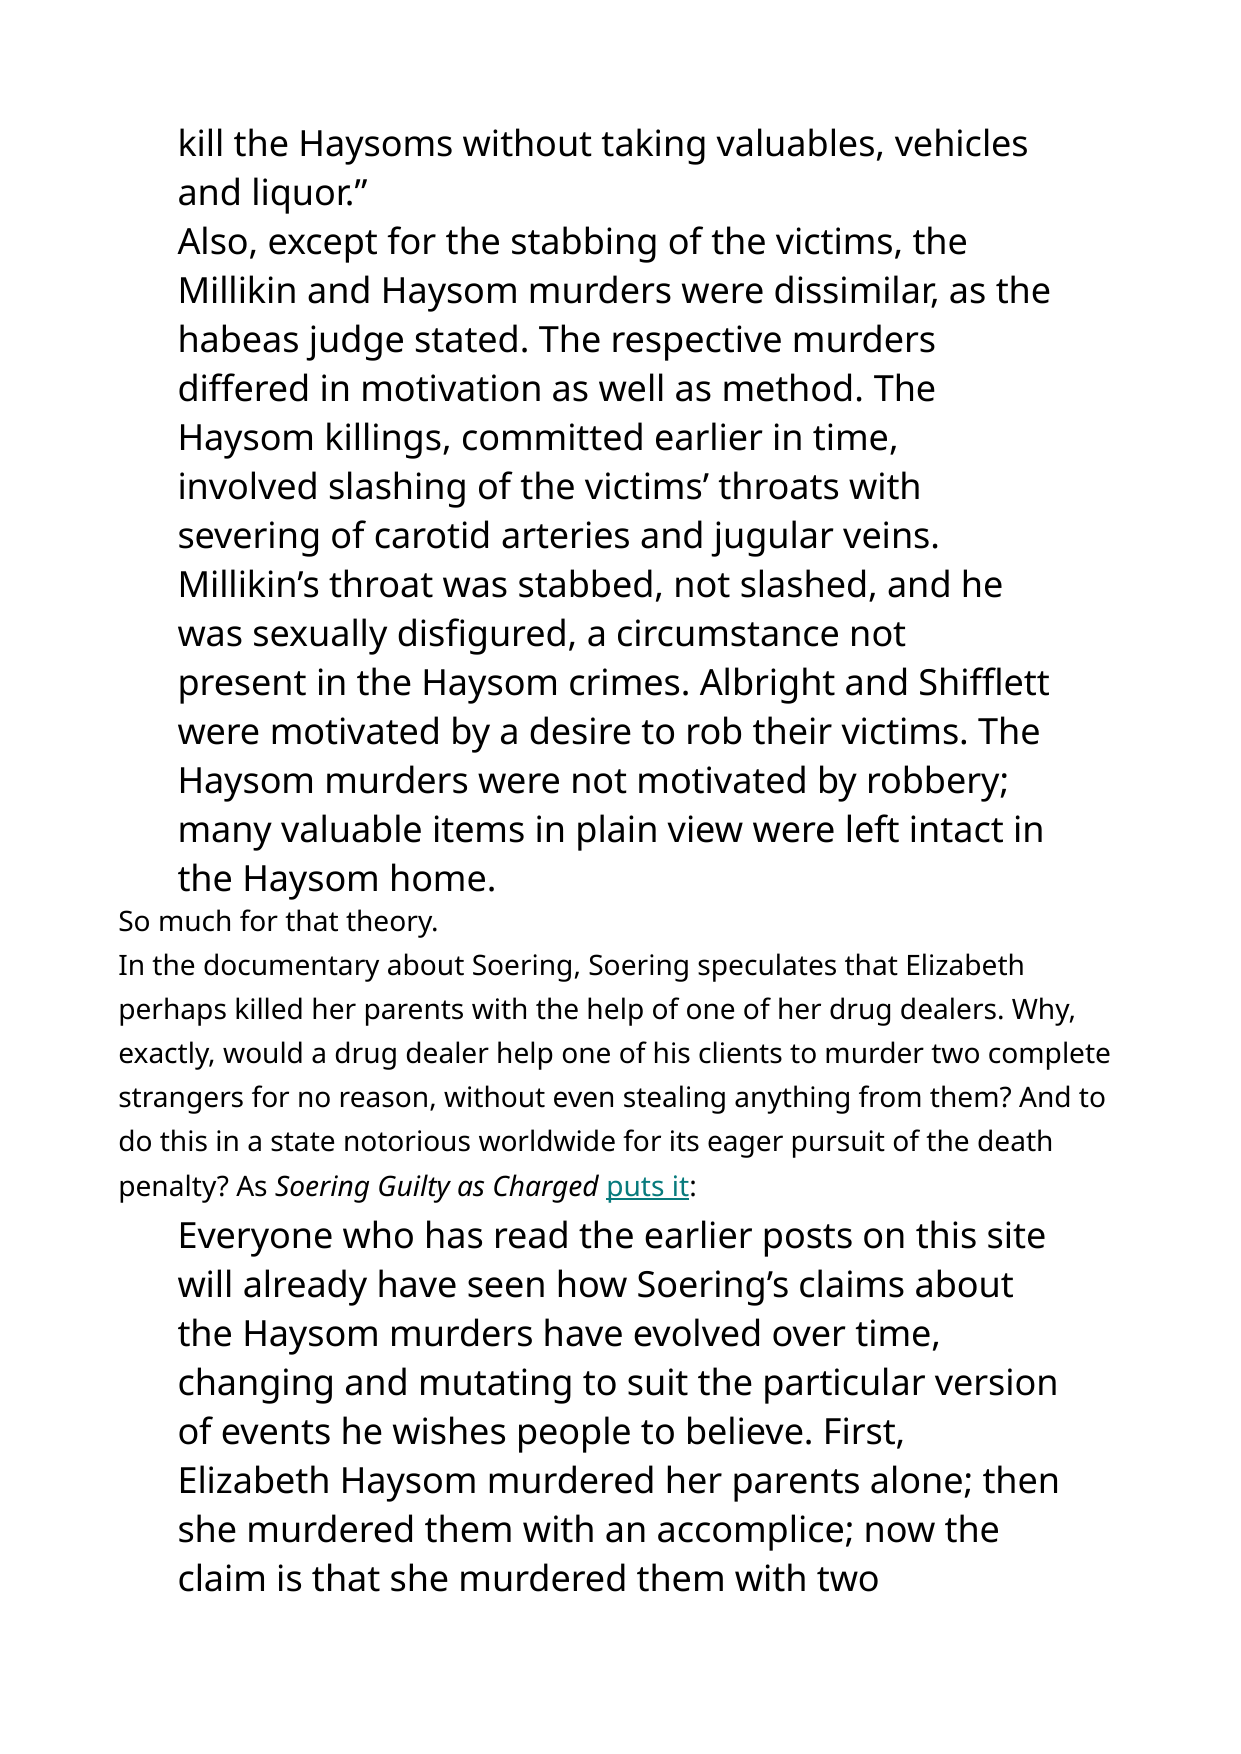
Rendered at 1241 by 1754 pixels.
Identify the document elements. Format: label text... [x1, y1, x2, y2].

text Also, except for the stabbing of the victims, the Millikin and Haysom murders were dissimilar, as the habeas judge stated. The respective murders differed in motivation as well as method. The Haysom killings, committed earlier in time, involved slashing of the victims’ throats with severing of carotid arteries and jugular veins. Millikin’s throat was stabbed, not slashed, and he was sexually disfigured, a circumstance not present in the Haysom crimes. Albright and Shifflett were motivated by a desire to rob their victims. The Haysom murders were not motivated by robbery; many valuable items in plain view were left intact in the Haysom home. [177, 216, 1063, 901]
text So much for that theory. [118, 901, 1122, 940]
text In the documentary about Soering, Soering speculates that Elizabeth perhaps killed her parents with the help of one of her drug dealers. Why, exactly, would a drug dealer help one of his clients to murder two complete strangers for no reason, without even stealing anything from them? And to do this in a state notorious worldwide for its eager pursuit of the death penalty? As Soering Guilty as Charged puts it: [118, 946, 1122, 1204]
text kill the Haysoms without taking valuables, vehicles and liquor.” [177, 118, 1063, 216]
text Everyone who has read the earlier posts on this site will already have seen how Soering’s claims about the Haysom murders have evolved over time, changing and mutating to suit the particular version of events he wishes people to believe. First, Elizabeth Haysom murdered her parents alone; then she murdered them with an accomplice; now the claim is that she murdered them with two [177, 1210, 1063, 1602]
